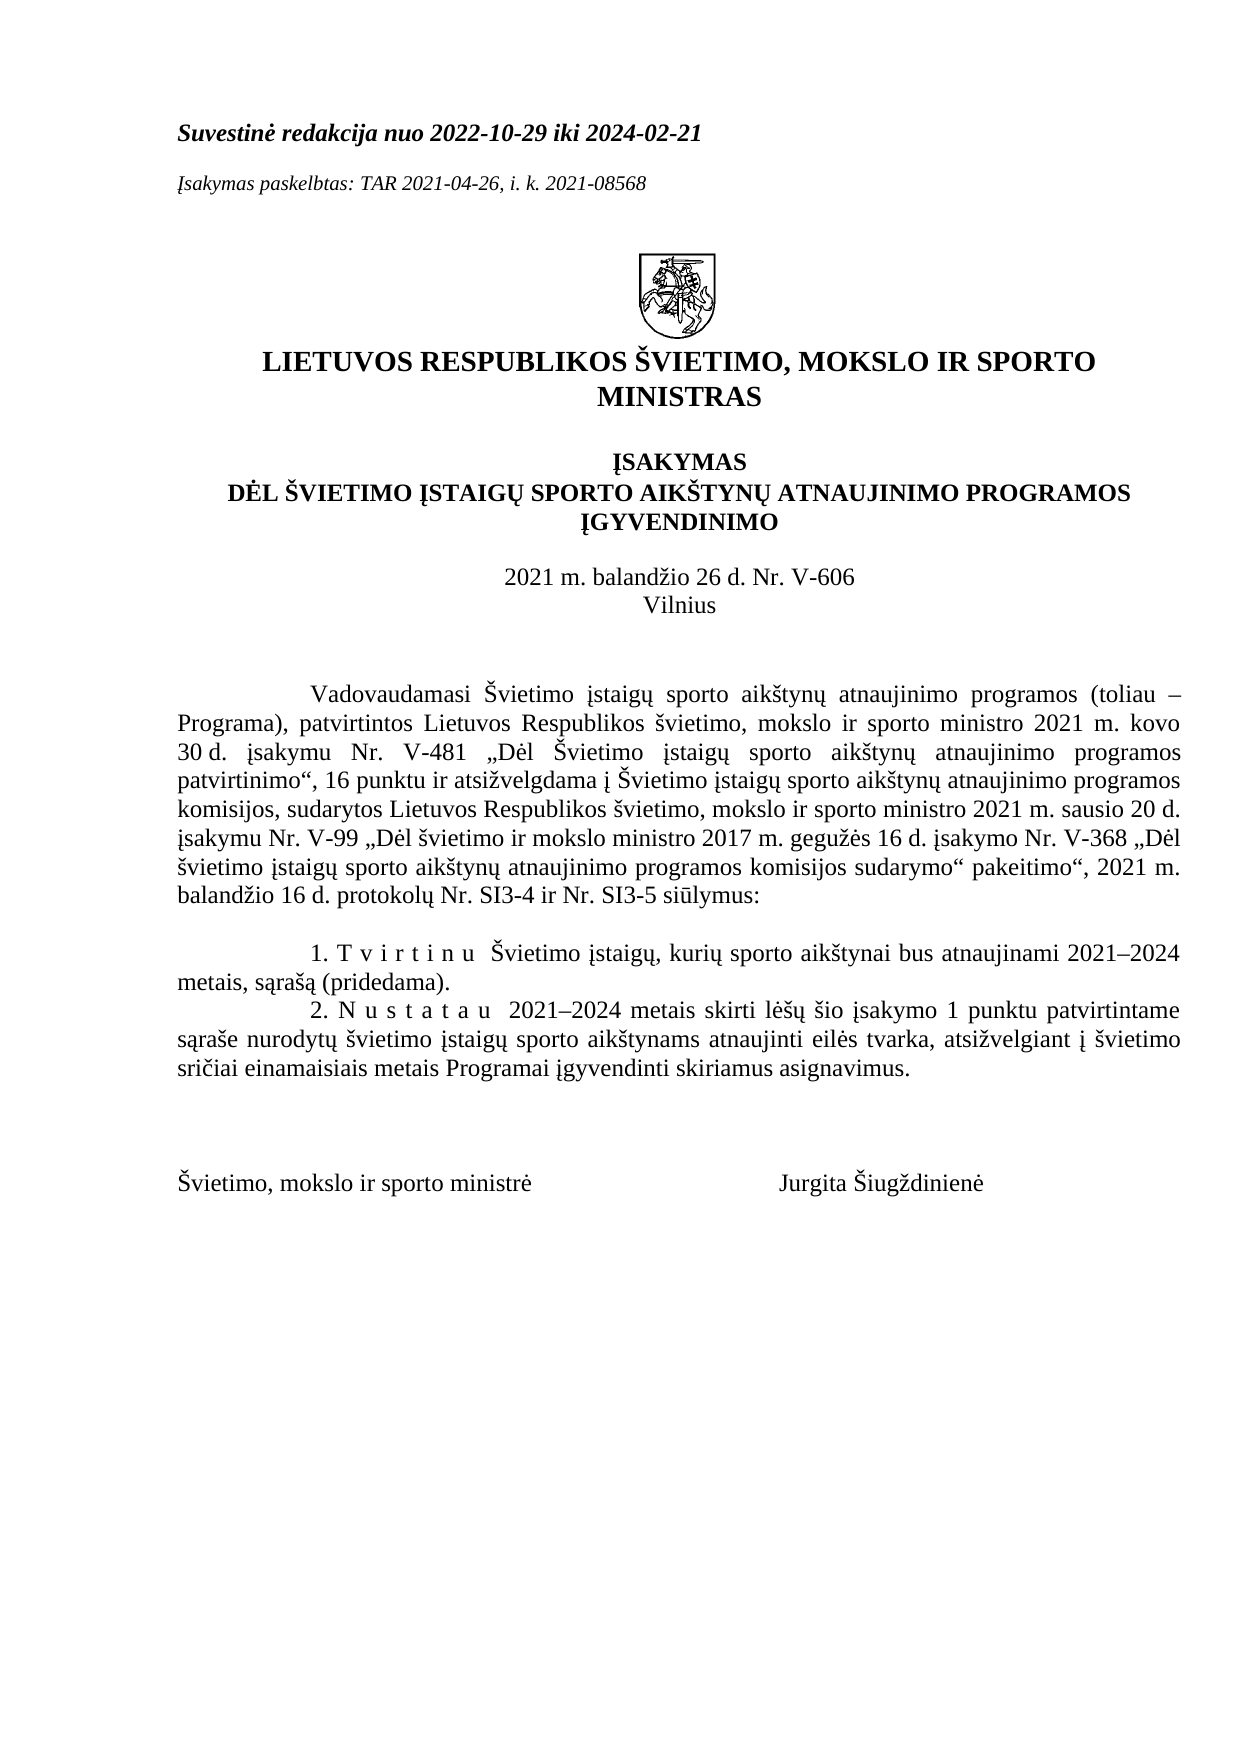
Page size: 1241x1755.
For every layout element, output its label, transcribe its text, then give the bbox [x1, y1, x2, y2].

text Vadovaudamasi Švietimo įstaigų sporto aikštynų atnaujinimo programos (toliau – Programa), patvirtintos Lietuvos Respublikos švietimo, mokslo ir sporto ministro 2021 m. kovo 30 d. įsakymu Nr. V-481 „Dėl Švietimo įstaigų sporto aikštynų atnaujinimo programos patvirtinimo“, 16 punktu ir atsižvelgdama į Švietimo įstaigų sporto aikštynų atnaujinimo programos komisijos, sudarytos Lietuvos Respublikos švietimo, mokslo ir sporto ministro 2021 m. sausio 20 d. įsakymu Nr. V-99 „Dėl švietimo ir mokslo ministro 2017 m. gegužės 16 d. įsakymo Nr. V-368 „Dėl švietimo įstaigų sporto aikštynų atnaujinimo programos komisijos sudarymo“ pakeitimo“, 2021 m. balandžio 16 d. protokolų Nr. SI3-4 ir Nr. SI3-5 siūlymus: [177, 679, 1182, 909]
text 1. T v i r t i n u Švietimo įstaigų, kurių sporto aikštynai bus atnaujinami 2021–2024 metais, sąrašą (pridedama). [177, 938, 1182, 995]
text Švietimo, mokslo ir sporto ministrė Jurgita Šiugždinienė [177, 1168, 1182, 1197]
text Suvestinė redakcija nuo 2022-10-29 iki 2024-02-21 [177, 118, 1182, 147]
text Įsakymas paskelbtas: TAR 2021-04-26, i. k. 2021-08568 [177, 171, 1182, 195]
text ĮSAKYMAS [177, 447, 1182, 475]
text 2021 m. balandžio 26 d. Nr. V-606 [177, 562, 1182, 591]
text LIETUVOS RESPUBLIKOS ŠVIETIMO, MOKSLO IR SPORTO [177, 344, 1182, 377]
text Vilnius [177, 591, 1182, 619]
text MINISTRAS [177, 379, 1182, 413]
text 2. N u s t a t a u 2021–2024 metais skirti lėšų šio įsakymo 1 punktu patvirtintame sąraše nurodytų švietimo įstaigų sporto aikštynams atnaujinti eilės tvarka, atsižvelgiant į švietimo sričiai einamaisiais metais Programai įgyvendinti skiriamus asignavimus. [177, 995, 1182, 1082]
text DĖL ŠVIETIMO ĮSTAIGŲ SPORTO AIKŠTYNŲ ATNAUJINIMO PROGRAMOS ĮGYVENDINIMO [177, 478, 1182, 535]
